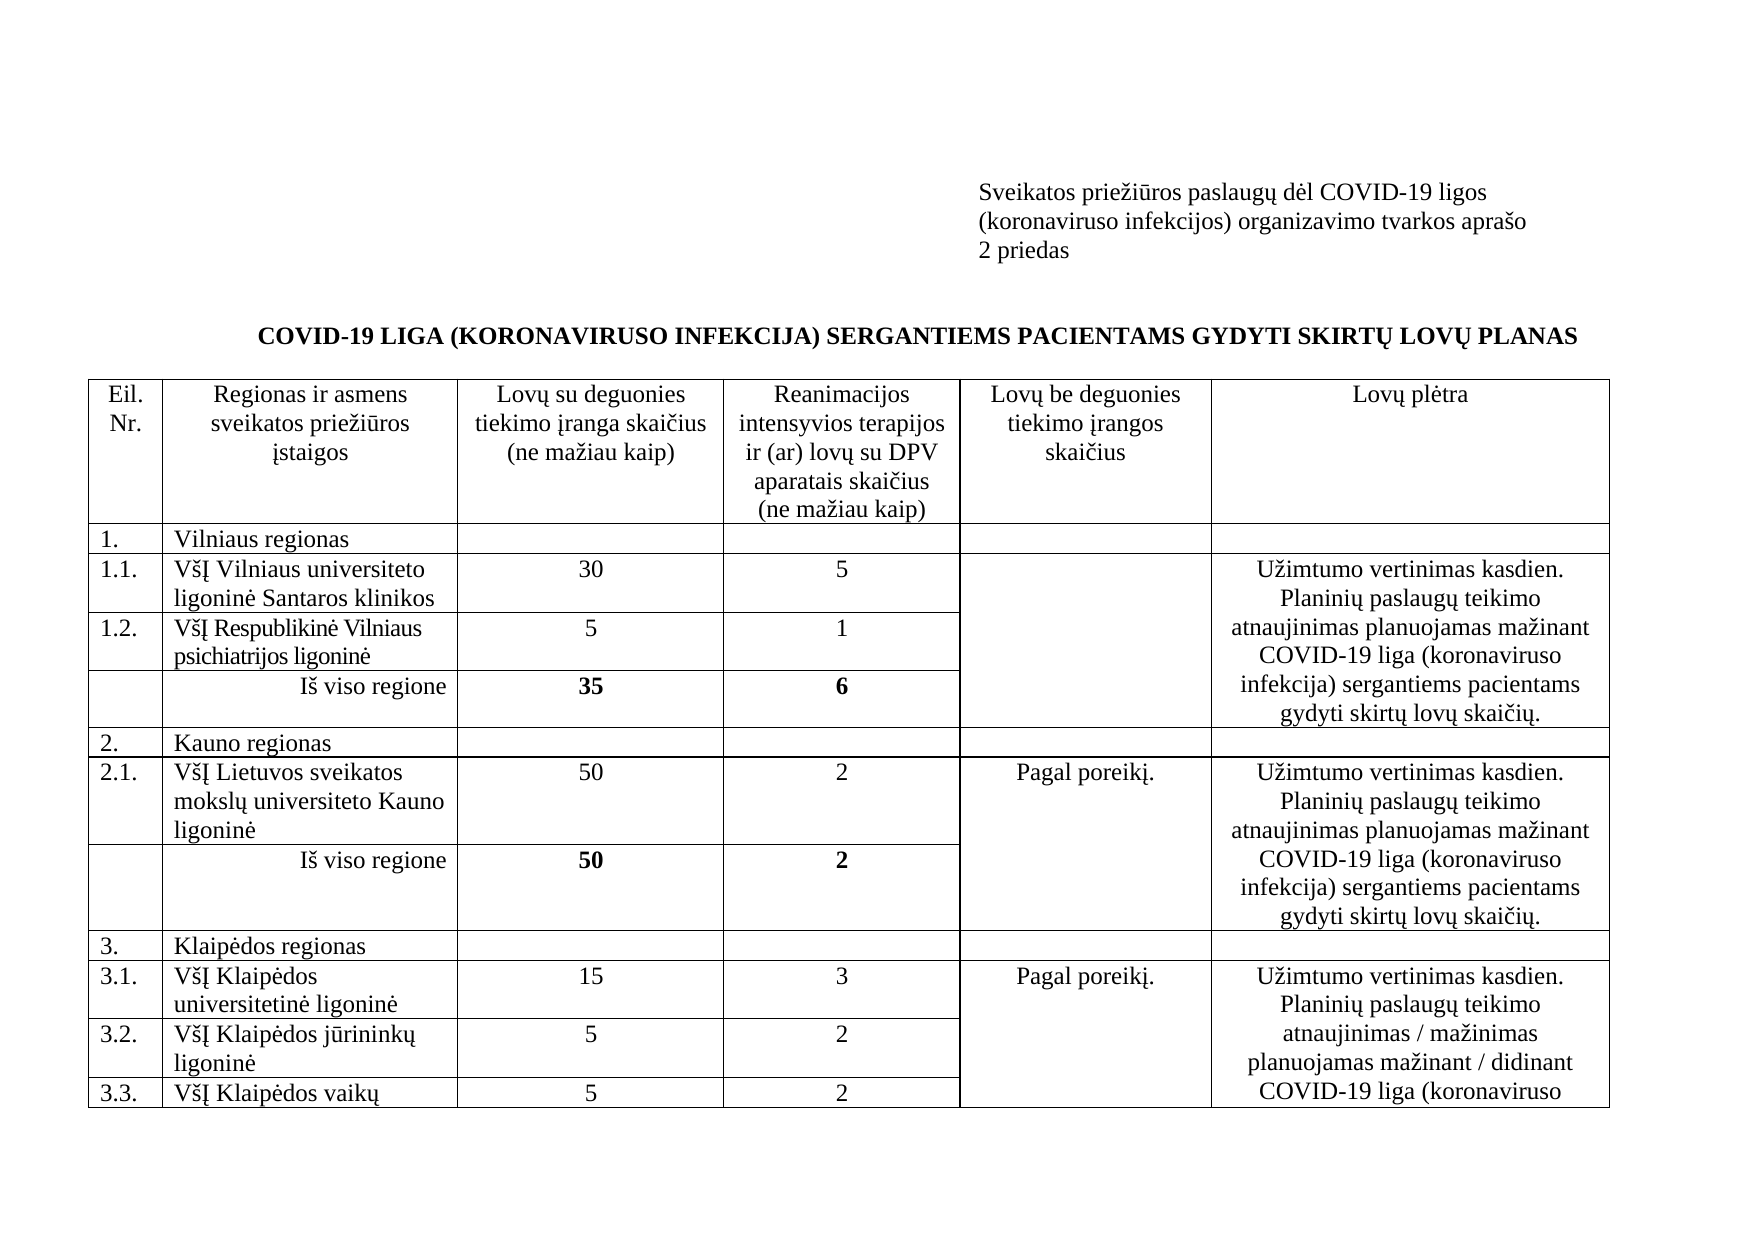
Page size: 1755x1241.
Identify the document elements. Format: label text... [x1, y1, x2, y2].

table_cell [1212, 728, 1609, 756]
table_cell Užimtumo vertinimas kasdien. Planinių paslaugų teikimo atnaujinimas planuojamas mažinant COVID-19 liga (koronaviruso infekcija) sergantiems pacientams gydyti skirtų lovų skaičių. [1212, 758, 1609, 930]
text Sveikatos priežiūros paslaugų dėl COVID-19 ligos [591, 177, 1606, 206]
table_cell VšĮ Vilniaus universiteto ligoninė Santaros klinikos [163, 554, 457, 612]
table_cell 2 [724, 845, 959, 930]
table_cell [961, 524, 1211, 553]
table_cell 2 [724, 1019, 959, 1077]
table_cell 50 [458, 845, 723, 930]
table_header Eil. Nr. [89, 380, 162, 523]
table_cell 15 [458, 961, 723, 1018]
table_header Lovų su deguonies tiekimo įranga skaičius (ne mažiau kaip) [458, 380, 723, 523]
table_cell VšĮ Klaipėdos jūrininkų ligoninė [163, 1019, 457, 1077]
table_cell 5 [458, 1019, 723, 1077]
table_cell 5 [458, 613, 723, 670]
table_cell 3 [724, 961, 959, 1018]
table_cell VšĮ Klaipėdos vaikų [163, 1078, 457, 1107]
table_cell VšĮ Klaipėdos universitetinė ligoninė [163, 961, 457, 1018]
table_cell 1. [89, 524, 162, 553]
table_cell Užimtumo vertinimas kasdien. Planinių paslaugų teikimo atnaujinimas / mažinimas planuojamas mažinant / didinant COVID-19 liga (koronaviruso [1212, 961, 1609, 1107]
table_cell 50 [458, 758, 723, 844]
table_cell 2 [724, 1078, 959, 1107]
table_cell 3.3. [89, 1078, 162, 1107]
table_cell 3.2. [89, 1019, 162, 1077]
table_cell [458, 728, 723, 756]
table_cell [961, 931, 1211, 960]
table_cell [89, 671, 162, 727]
table_cell 1.1. [89, 554, 162, 612]
table_cell 5 [458, 1078, 723, 1107]
table_cell Iš viso regione [163, 671, 457, 727]
table_cell [458, 931, 723, 960]
table_cell 5 [724, 554, 959, 612]
table_cell Vilniaus regionas [163, 524, 457, 553]
table_cell 1.2. [89, 613, 162, 670]
text COVID-19 LIGA (KORONAVIRUSO INFEKCIJA) SERGANTIEMS PACIENTAMS GYDYTI SKIRTŲ LOVŲ PLANAS [200, 321, 1636, 350]
text 2 priedas [89, 235, 1606, 263]
table_cell [1212, 524, 1609, 553]
table_header Regionas ir asmens sveikatos priežiūros įstaigos [163, 380, 457, 523]
table_cell VšĮ Lietuvos sveikatos mokslų universiteto Kauno ligoninė [163, 758, 457, 844]
table_cell Klaipėdos regionas [163, 931, 457, 960]
table_cell 6 [724, 671, 959, 727]
table_cell Pagal poreikį. [961, 961, 1211, 1107]
table_cell [1212, 931, 1609, 960]
table_cell Užimtumo vertinimas kasdien. Planinių paslaugų teikimo atnaujinimas planuojamas mažinant COVID-19 liga (koronaviruso infekcija) sergantiems pacientams gydyti skirtų lovų skaičių. [1212, 554, 1609, 727]
table_cell [458, 524, 723, 553]
table_cell 3. [89, 931, 162, 960]
table_cell 2. [89, 728, 162, 756]
table_cell 30 [458, 554, 723, 612]
text (koronaviruso infekcijos) organizavimo tvarkos aprašo [591, 206, 1606, 235]
table_cell [724, 524, 959, 553]
table_cell 2 [724, 758, 959, 844]
table_cell 3.1. [89, 961, 162, 1018]
table_cell [724, 728, 959, 756]
table_cell 2.1. [89, 758, 162, 844]
table_cell [89, 845, 162, 930]
table_cell Kauno regionas [163, 728, 457, 756]
table_header Lovų plėtra [1212, 380, 1609, 523]
table_header Reanimacijos intensyvios terapijos ir (ar) lovų su DPV aparatais skaičius (ne mažiau kaip) [724, 380, 959, 523]
table_cell 1 [724, 613, 959, 670]
table_cell [724, 931, 959, 960]
table_cell Iš viso regione [163, 845, 457, 930]
table_cell [961, 554, 1211, 727]
table_cell [961, 728, 1211, 756]
table_cell Pagal poreikį. [961, 758, 1211, 930]
table_cell VšĮ Respublikinė Vilniaus psichiatrijos ligoninė [163, 613, 457, 670]
table_cell 35 [458, 671, 723, 727]
table_header Lovų be deguonies tiekimo įrangos skaičius [961, 380, 1211, 523]
